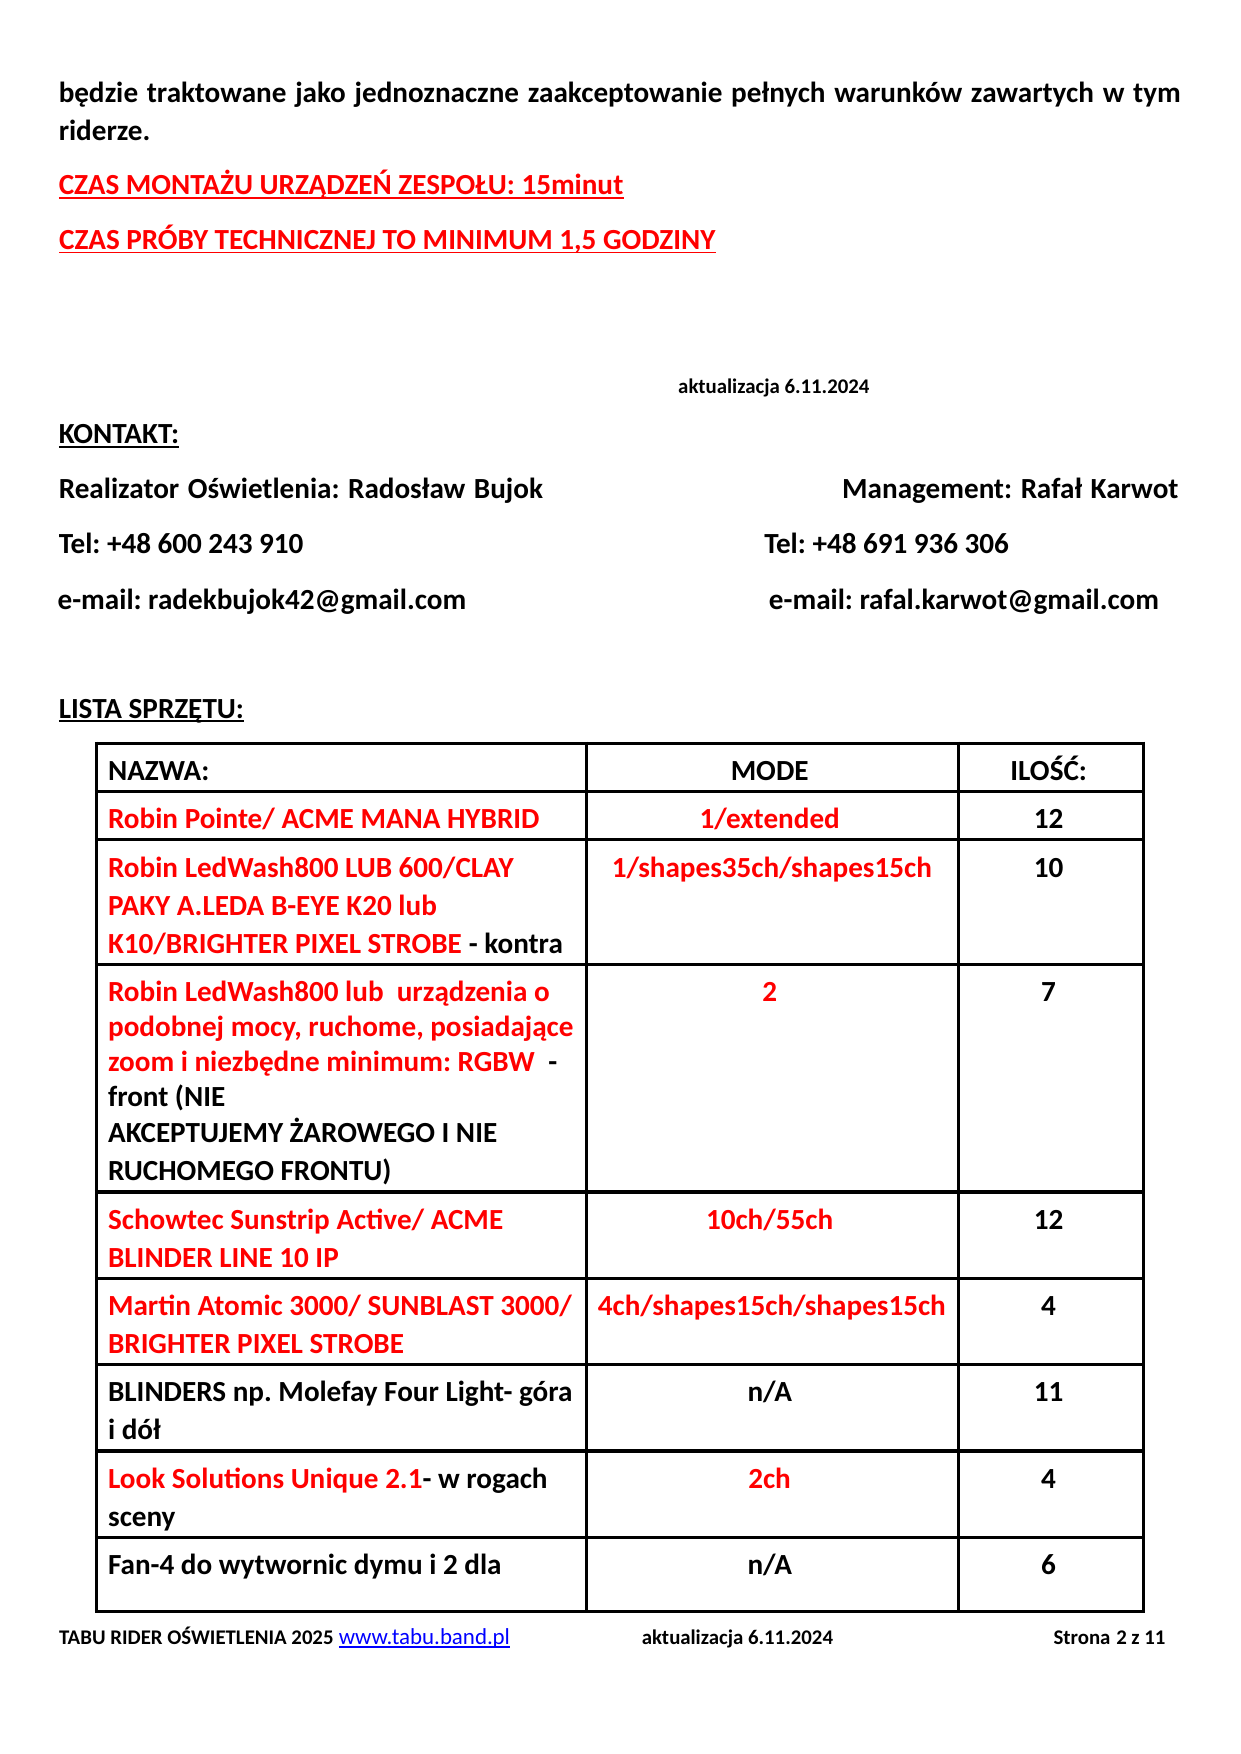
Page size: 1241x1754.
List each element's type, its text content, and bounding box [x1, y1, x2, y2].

table_cell 10 [960, 841, 1142, 963]
table_cell 1/extended [588, 793, 957, 838]
text Realizator Oświetlenia: Radosław Bujok Management: Rafał Karwot Tel: +48 600 243 910 Tel: +48 691 936 306 [58, 470, 1182, 561]
table_cell 2ch [588, 1453, 957, 1536]
table_cell 7 [960, 966, 1142, 1190]
table_cell Robin LedWash800 LUB 600/CLAY PAKY A.LEDA B-EYE K20 lub K10/BRIGHTER PIXEL STROBE - kontra [98, 841, 585, 963]
table_cell n/A [588, 1539, 957, 1610]
table_cell n/A [588, 1366, 957, 1449]
text będzie traktowane jako jednoznaczne zaakceptowanie pełnych warunków zawartych w tym riderze. [58, 74, 1182, 147]
table_header NAZWA: [98, 745, 585, 790]
table_cell 11 [960, 1366, 1142, 1449]
table_cell BLINDERS np. Molefay Four Light- góra i dół [98, 1366, 585, 1449]
table_cell 6 [960, 1539, 1142, 1610]
table_cell Look Solutions Unique 2.1- w rogach sceny [98, 1453, 585, 1536]
table_cell 4 [960, 1280, 1142, 1363]
table_cell Robin Pointe/ ACME MANA HYBRID [98, 793, 585, 838]
table_cell 12 [960, 793, 1142, 838]
text KONTAKT: [58, 416, 1182, 451]
table_cell 4ch/shapes15ch/shapes15ch [588, 1280, 957, 1363]
table_header MODE [588, 745, 957, 790]
text e-mail: radekbujok42@gmail.com e-mail: rafal.karwot@gmail.com [57, 581, 1182, 616]
table_cell Robin LedWash800 lub urządzenia o podobnej mocy, ruchome, posiadające zoom i niezbędne minimum: RGBW - front (NIE AKCEPTUJEMY ŻAROWEGO I NIE RUCHOMEGO FRONTU) [98, 966, 585, 1190]
text CZAS PRÓBY TECHNICZNEJ TO MINIMUM 1,5 GODZINY [59, 221, 1182, 257]
text LISTA SPRZĘTU: [58, 690, 1182, 726]
table_cell 1/shapes35ch/shapes15ch [588, 841, 957, 963]
table_cell Schowtec Sunstrip Active/ ACME BLINDER LINE 10 IP [98, 1194, 585, 1277]
text CZAS MONTAŻU URZĄDZEŃ ZESPOŁU: 15minut [58, 166, 1182, 202]
table_cell 10ch/55ch [588, 1194, 957, 1277]
table_cell Martin Atomic 3000/ SUNBLAST 3000/ BRIGHTER PIXEL STROBE [98, 1280, 585, 1363]
table_header ILOŚĆ: [960, 745, 1142, 790]
table_cell Fan-4 do wytwornic dymu i 2 dla [98, 1539, 585, 1610]
table_cell 12 [960, 1194, 1142, 1277]
table_cell 2 [588, 966, 957, 1190]
text aktualizacja 6.11.2024 [519, 371, 1182, 399]
table_cell 4 [960, 1453, 1142, 1536]
